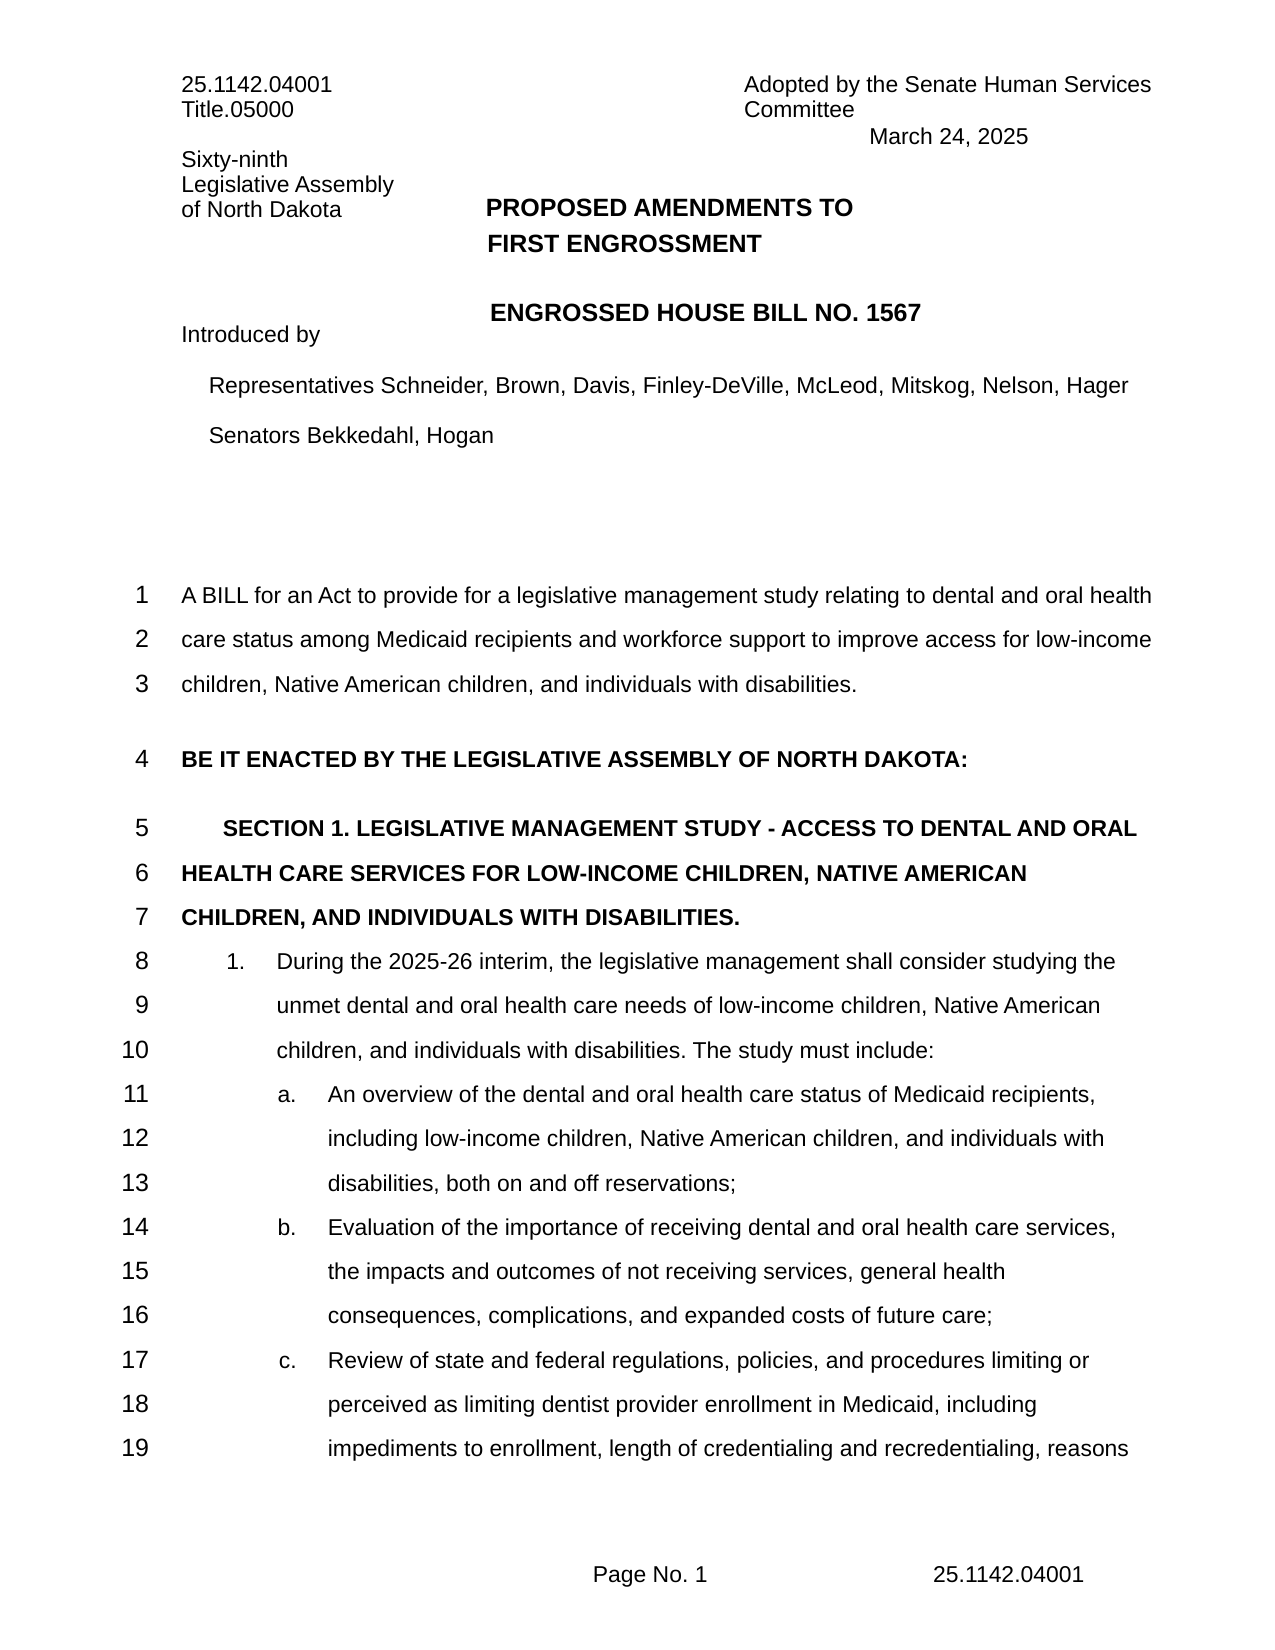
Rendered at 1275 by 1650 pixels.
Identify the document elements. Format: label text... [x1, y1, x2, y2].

text of North Dakota [181, 198, 1154, 223]
table_header Adopted by the Senate Human Services Committee [744, 73, 1153, 123]
text a. An overview of the dental and oral health care status of Medicaid recipients, including low-income children, Native American children, and individuals with disabilities, both on and off reservations; [181, 1067, 1154, 1200]
text Introduced by [181, 323, 1154, 348]
text Representatives Schneider, Brown, Davis, Finley-DeVille, McLeod, Mitskog, Nelson, Hager [208, 375, 1154, 398]
text Legislative Assembly [181, 173, 1154, 198]
table_cell March 24, 2025 [744, 123, 1153, 173]
text BE IT ENACTED BY THE LEGISLATIVE ASSEMBLY OF NORTH DAKOTA: [181, 732, 1154, 776]
table_header 25.1142.04001 Title.05000 [181, 73, 744, 123]
text b. Evaluation of the importance of receiving dental and oral health care services, the impacts and outcomes of not receiving services, general health consequences, complications, and expanded costs of future care; [181, 1200, 1154, 1333]
title A BILL for an Act to provide for a legislative management study relating to dental and oral health care status among Medicaid recipients and workforce support to improve access for low-income children, Native American children, and individuals with disabilities. [181, 568, 1154, 701]
title PROPOSED AMENDMENTS TO [486, 192, 872, 221]
title FIRST ENGROSSMENT [487, 231, 762, 258]
text c. Review of state and federal regulations, policies, and procedures limiting or perceived as limiting dentist provider enrollment in Medicaid, including impediments to enrollment, length of credentialing and recredentialing, reasons [181, 1333, 1154, 1465]
table_cell Sixty-ninth [181, 123, 744, 173]
title ENGROSSED House BILL NO. 1567 [490, 297, 921, 326]
text 1. During the 2025-26 interim, the legislative management shall consider studying the unmet dental and oral health care needs of low-income children, Native American children, and individuals with disabilities. The study must include: [181, 934, 1154, 1067]
text SECTION 1. LEGISLATIVE MANAGEMENT STUDY - ACCESS TO DENTAL AND ORAL HEALTH CARE SERVICES FOR LOW-INCOME CHILDREN, NATIVE AMERICAN CHILDREN, AND INDIVIDUALS WITH DISABILITIES. [181, 801, 1154, 934]
text Senators Bekkedahl, Hogan [208, 425, 1154, 448]
